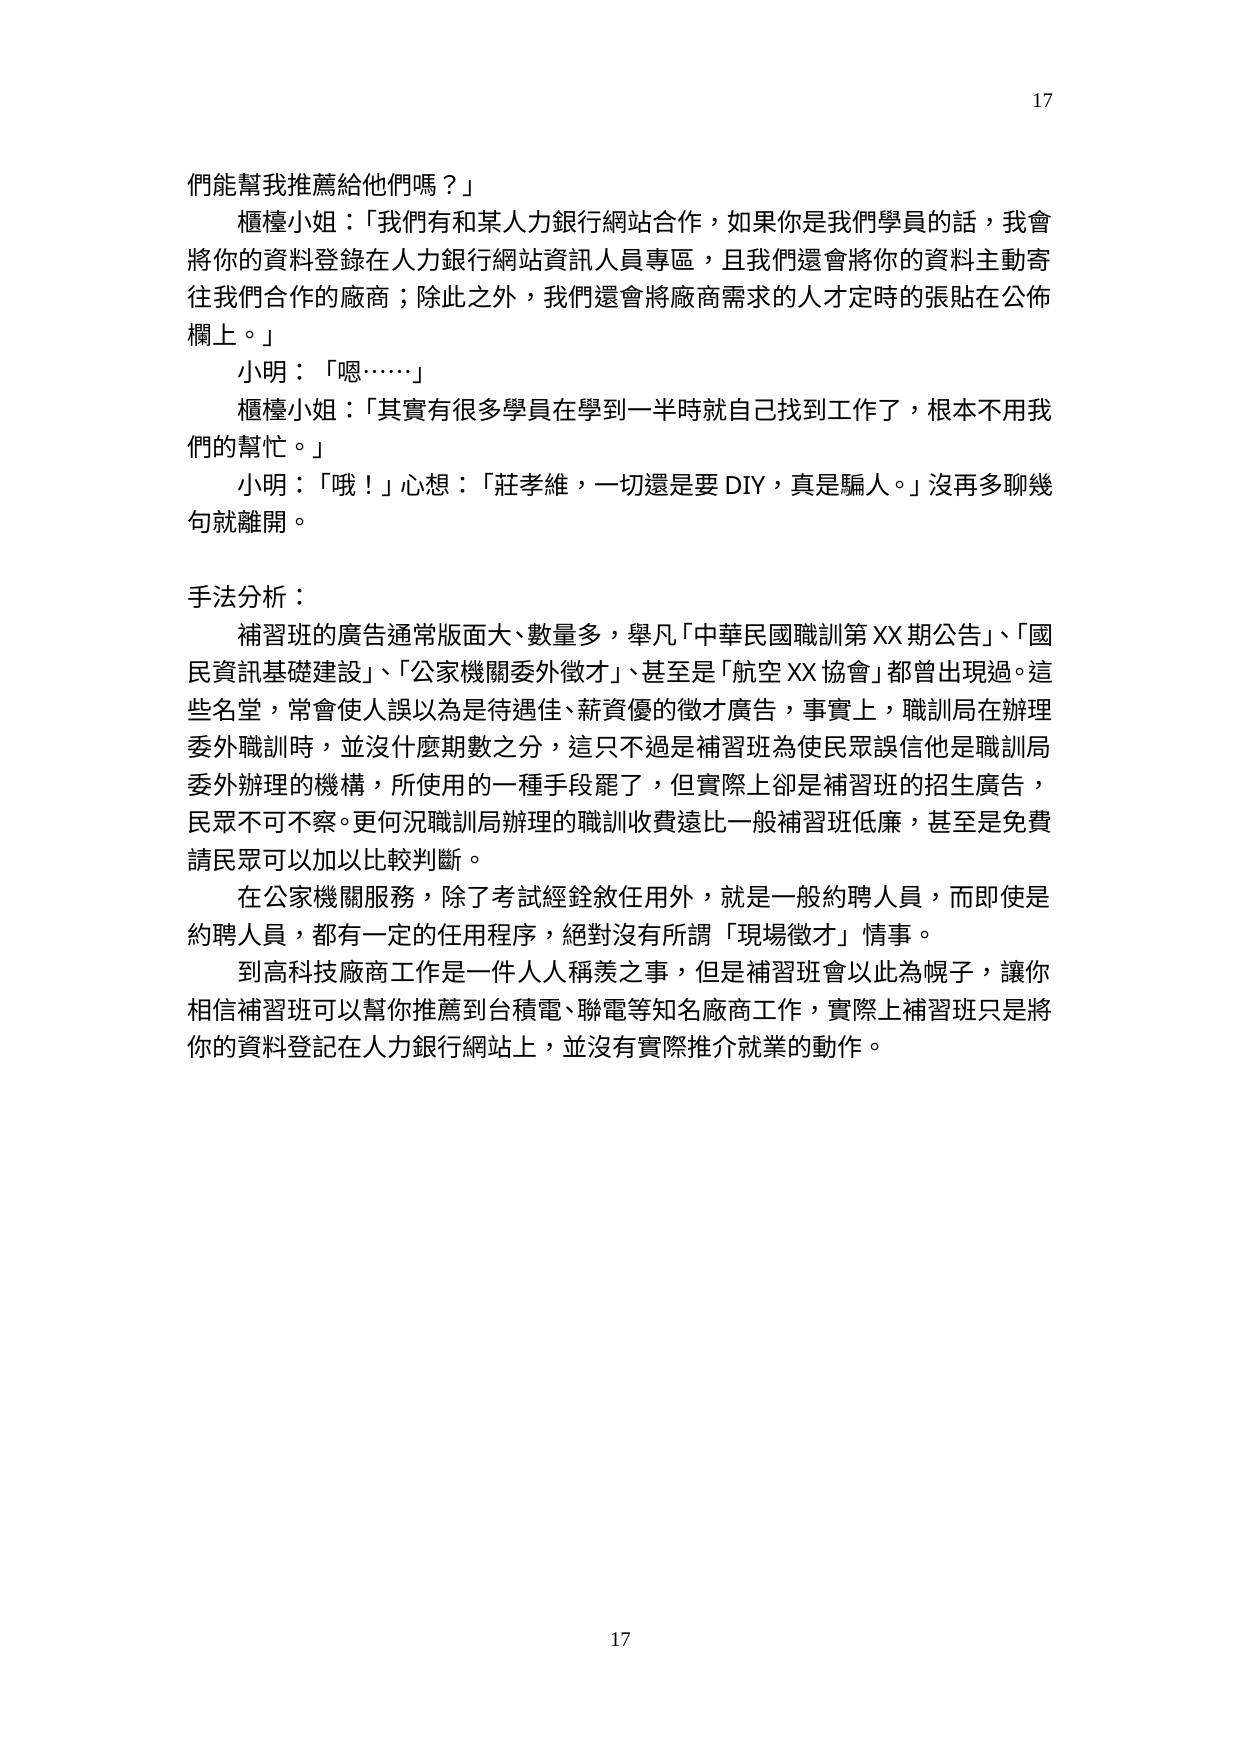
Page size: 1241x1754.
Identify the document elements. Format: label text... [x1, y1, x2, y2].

text 櫃檯小姐：「我們有和某人力銀行網站合作，如果你是我們學員的話，我會將你的資料登錄在人力銀行網站資訊人員專區，且我們還會將你的資料主動寄往我們合作的廠商；除此之外，我們還會將廠商需求的人才定時的張貼在公佈欄上。」 [187, 202, 1053, 352]
text 們能幫我推薦給他們嗎？」 [187, 164, 1053, 202]
text 櫃檯小姐：「其實有很多學員在學到一半時就自己找到工作了，根本不用我們的幫忙。」 [187, 389, 1053, 464]
text 補習班的廣告通常版面大、數量多，舉凡「中華民國職訓第XX期公告」、「國民資訊基礎建設」、「公家機關委外徵才」、甚至是「航空XX協會」都曾出現過。這些名堂，常會使人誤以為是待遇佳、薪資優的徵才廣告，事實上，職訓局在辦理委外職訓時，並沒什麼期數之分，這只不過是補習班為使民眾誤信他是職訓局委外辦理的機構，所使用的一種手段罷了，但實際上卻是補習班的招生廣告，民眾不可不察。更何況職訓局辦理的職訓收費遠比一般補習班低廉，甚至是免費，請民眾可以加以比較判斷。 [187, 614, 1053, 877]
text 小明：「嗯……」 [187, 352, 1053, 389]
text 到高科技廠商工作是一件人人稱羨之事，但是補習班會以此為幌子，讓你相信補習班可以幫你推薦到台積電、聯電等知名廠商工作，實際上補習班只是將你的資料登記在人力銀行網站上，並沒有實際推介就業的動作。 [187, 952, 1053, 1064]
text 小明：「哦！」心想：「莊孝維，一切還是要DIY，真是騙人。」沒再多聊幾句就離開。 [187, 464, 1053, 539]
text 手法分析： [187, 577, 1053, 614]
text 在公家機關服務，除了考試經銓敘任用外，就是一般約聘人員，而即使是約聘人員，都有一定的任用程序，絕對沒有所謂「現場徵才」情事。 [187, 877, 1053, 952]
